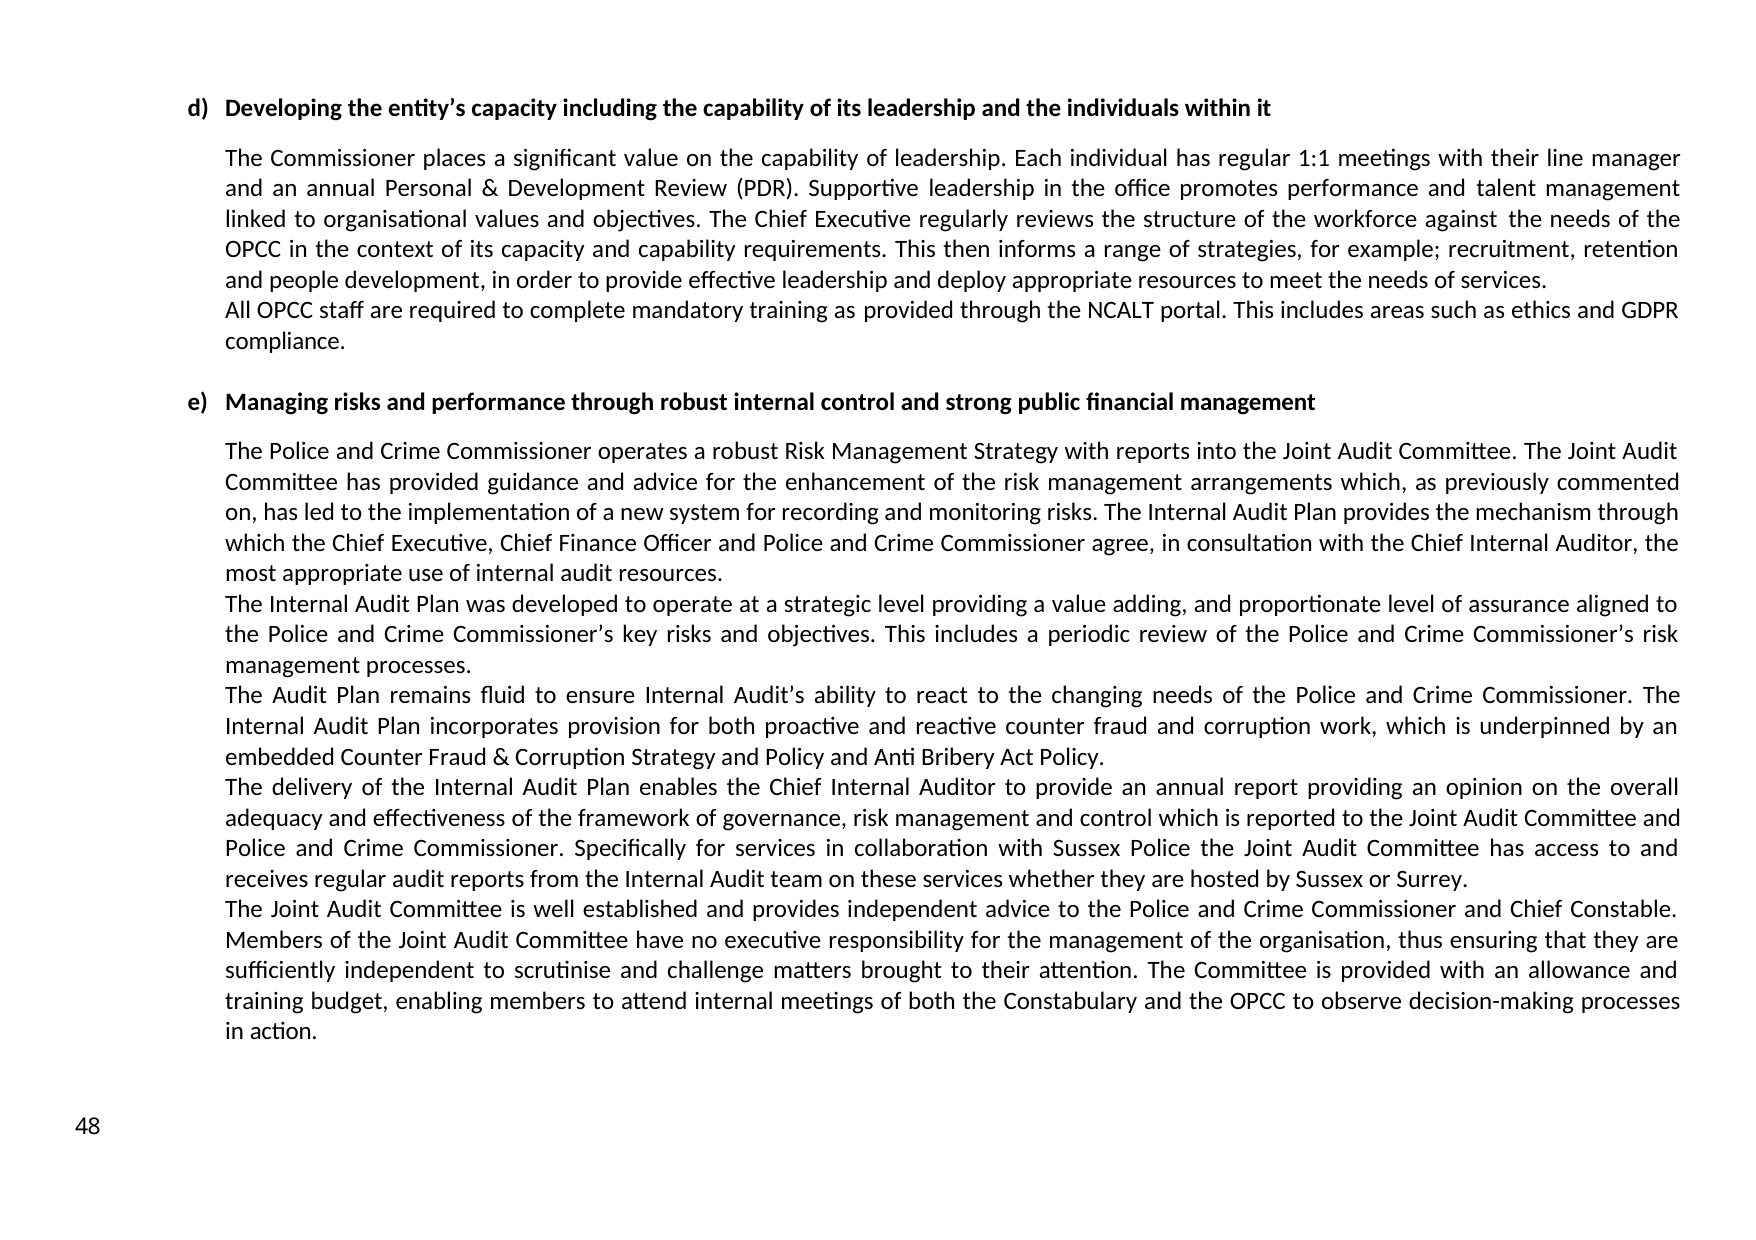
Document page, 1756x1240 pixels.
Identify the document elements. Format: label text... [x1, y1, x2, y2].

text The Police and Crime Commissioner operates a robust Risk Management Strategy with reports into the Joint Audit Committee. The Joint Audit Committee has provided guidance and advice for the enhancement of the risk management arrangements which, as previously commented on, has led to the implementation of a new system for recording and monitoring risks. The Internal Audit Plan provides the mechanism through which the Chief Executive, Chief Finance Officer and Police and Crime Commissioner agree, in consultation with the Chief Internal Auditor, the most appropriate use of internal audit resources. [225, 436, 1681, 588]
text All OPCC staff are required to complete mandatory training as provided through the NCALT portal. This includes areas such as ethics and GDPR compliance. [225, 294, 1681, 355]
text The Internal Audit Plan was developed to operate at a strategic level providing a value adding, and proportionate level of assurance aligned to the Police and Crime Commissioner’s key risks and objectives. This includes a periodic review of the Police and Crime Commissioner’s risk management processes. [225, 588, 1681, 680]
text The Audit Plan remains fluid to ensure Internal Audit’s ability to react to the changing needs of the Police and Crime Commissioner. The Internal Audit Plan incorporates provision for both proactive and reactive counter fraud and corruption work, which is underpinned by an embedded Counter Fraud & Corruption Strategy and Policy and Anti Bribery Act Policy. [225, 680, 1681, 771]
subtitle Developing the entity’s capacity including the capability of its leadership and the individuals within it [187, 92, 1726, 122]
text The Commissioner places a significant value on the capability of leadership. Each individual has regular 1:1 meetings with their line manager and an annual Personal & Development Review (PDR). Supportive leadership in the office promotes performance and talent management linked to organisational values and objectives. The Chief Executive regularly reviews the structure of the workforce against the needs of the OPCC in the context of its capacity and capability requirements. This then informs a range of strategies, for example; recruitment, retention and people development, in order to provide effective leadership and deploy appropriate resources to meet the needs of services. [225, 142, 1681, 294]
text The delivery of the Internal Audit Plan enables the Chief Internal Auditor to provide an annual report providing an opinion on the overall adequacy and effectiveness of the framework of governance, risk management and control which is reported to the Joint Audit Committee and Police and Crime Commissioner. Specifically for services in collaboration with Sussex Police the Joint Audit Committee has access to and receives regular audit reports from the Internal Audit team on these services whether they are hosted by Sussex or Surrey. [225, 771, 1681, 893]
text The Joint Audit Committee is well established and provides independent advice to the Police and Crime Commissioner and Chief Constable. Members of the Joint Audit Committee have no executive responsibility for the management of the organisation, thus ensuring that they are sufficiently independent to scrutinise and challenge matters brought to their attention. The Committee is provided with an allowance and training budget, enabling members to attend internal meetings of both the Constabulary and the OPCC to observe decision-making processes in action. [225, 893, 1681, 1046]
subtitle Managing risks and performance through robust internal control and strong public financial management [187, 386, 1726, 416]
